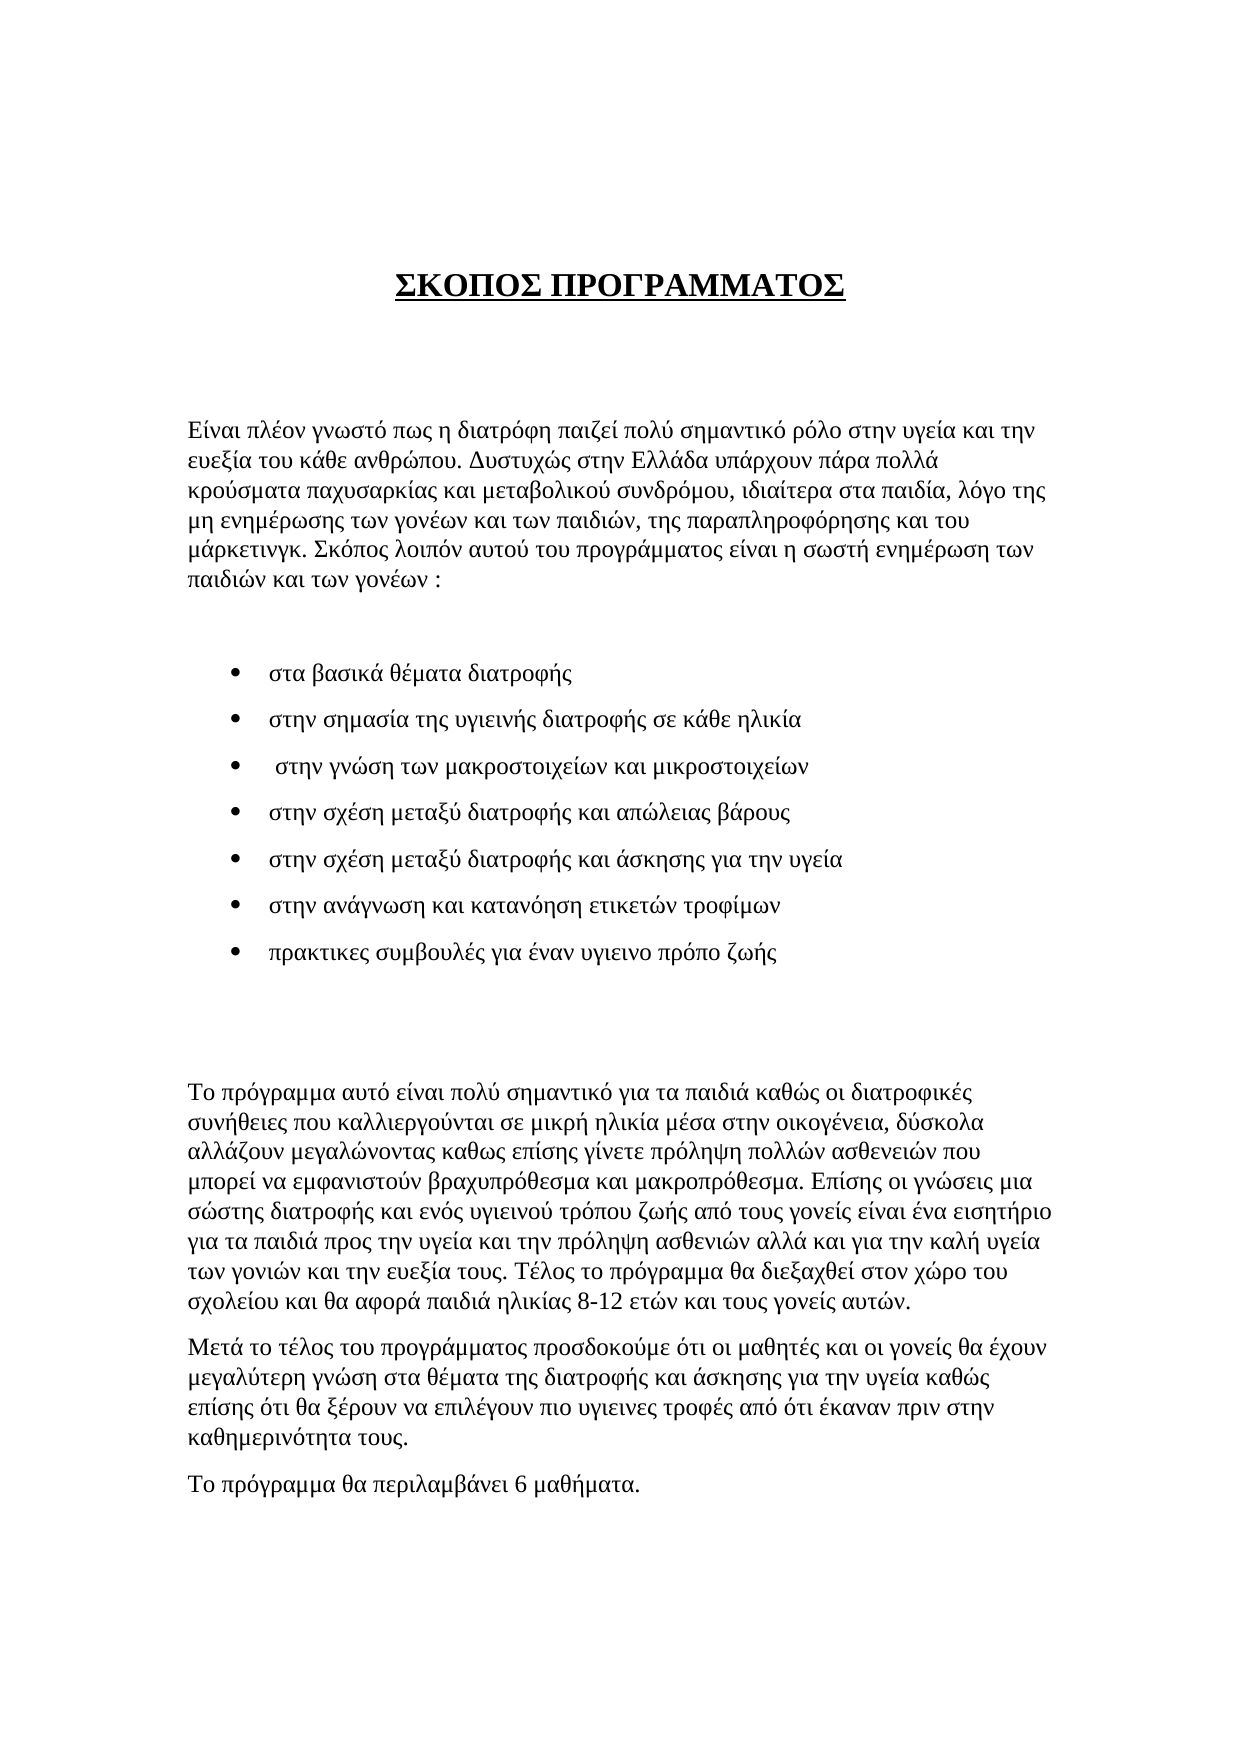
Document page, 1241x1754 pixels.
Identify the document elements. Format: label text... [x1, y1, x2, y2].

list στην ανάγνωση και κατανόηση ετικετών τροφίμων [231, 890, 1053, 919]
text Το πρόγραμμα αυτό είναι πολύ σημαντικό για τα παιδιά καθώς οι διατροφικές συνήθειες που καλλιεργούνται σε μικρή ηλικία μέσα στην οικογένεια, δύσκολα αλλάζουν μεγαλώνοντας καθως επίσης γίνετε πρόληψη πολλών ασθενειών που μπορεί να εμφανιστούν βραχυπρόθεσμα και μακροπρόθεσμα. Επίσης οι γνώσεις μια σώστης διατροφής και ενός υγιεινού τρόπου ζωής από τους γονείς είναι ένα εισητήριο για τα παιδιά προς την υγεία και την πρόληψη ασθενιών αλλά και για την καλή υγεία των γονιών και την ευεξία τους. Τέλος το πρόγραμμα θα διεξαχθεί στον χώρο του σχολείου και θα αφορά παιδιά ηλικίας 8-12 ετών και τους γονείς αυτών. [187, 1077, 1053, 1315]
text ΣΚΟΠΟΣ ΠΡΟΓΡΑΜΜΑΤΟΣ [187, 265, 1053, 304]
list πρακτικες συμβουλές για έναν υγιεινο πρόπο ζωής [231, 937, 1053, 966]
list στην σχέση μεταξύ διατροφής και απώλειας βάρους [231, 797, 1053, 826]
list στην γνώση των μακροστοιχείων και μικροστοιχείων [231, 751, 1053, 779]
text Το πρόγραμμα θα περιλαμβάνει 6 μαθήματα. [187, 1469, 1053, 1497]
list στην σχέση μεταξύ διατροφής και άσκησης για την υγεία [231, 844, 1053, 873]
text Είναι πλέον γνωστό πως η διατρόφη παιζεί πολύ σημαντικό ρόλο στην υγεία και την ευεξία του κάθε ανθρώπου. Δυστυχώς στην Ελλάδα υπάρχουν πάρα πολλά κρούσματα παχυσαρκίας και μεταβολικού συνδρόμου, ιδιαίτερα στα παιδία, λόγο της μη ενημέρωσης των γονέων και των παιδιών, της παραπληροφόρησης και του μάρκετινγκ. Σκόπος λοιπόν αυτού του προγράμματος είναι η σωστή ενημέρωση των παιδιών και των γονέων : [187, 415, 1053, 593]
text Μετά το τέλος του προγράμματος προσδοκούμε ότι οι μαθητές και οι γονείς θα έχουν μεγαλύτερη γνώση στα θέματα της διατροφής και άσκησης για την υγεία καθώς επίσης ότι θα ξέρουν να επιλέγουν πιο υγιεινες τροφές από ότι έκαναν πριν στην καθημερινότητα τους. [187, 1332, 1053, 1451]
list στα βασικά θέματα διατροφής [231, 658, 1053, 686]
list στην σημασία της υγιεινής διατροφής σε κάθε ηλικία [231, 704, 1053, 733]
